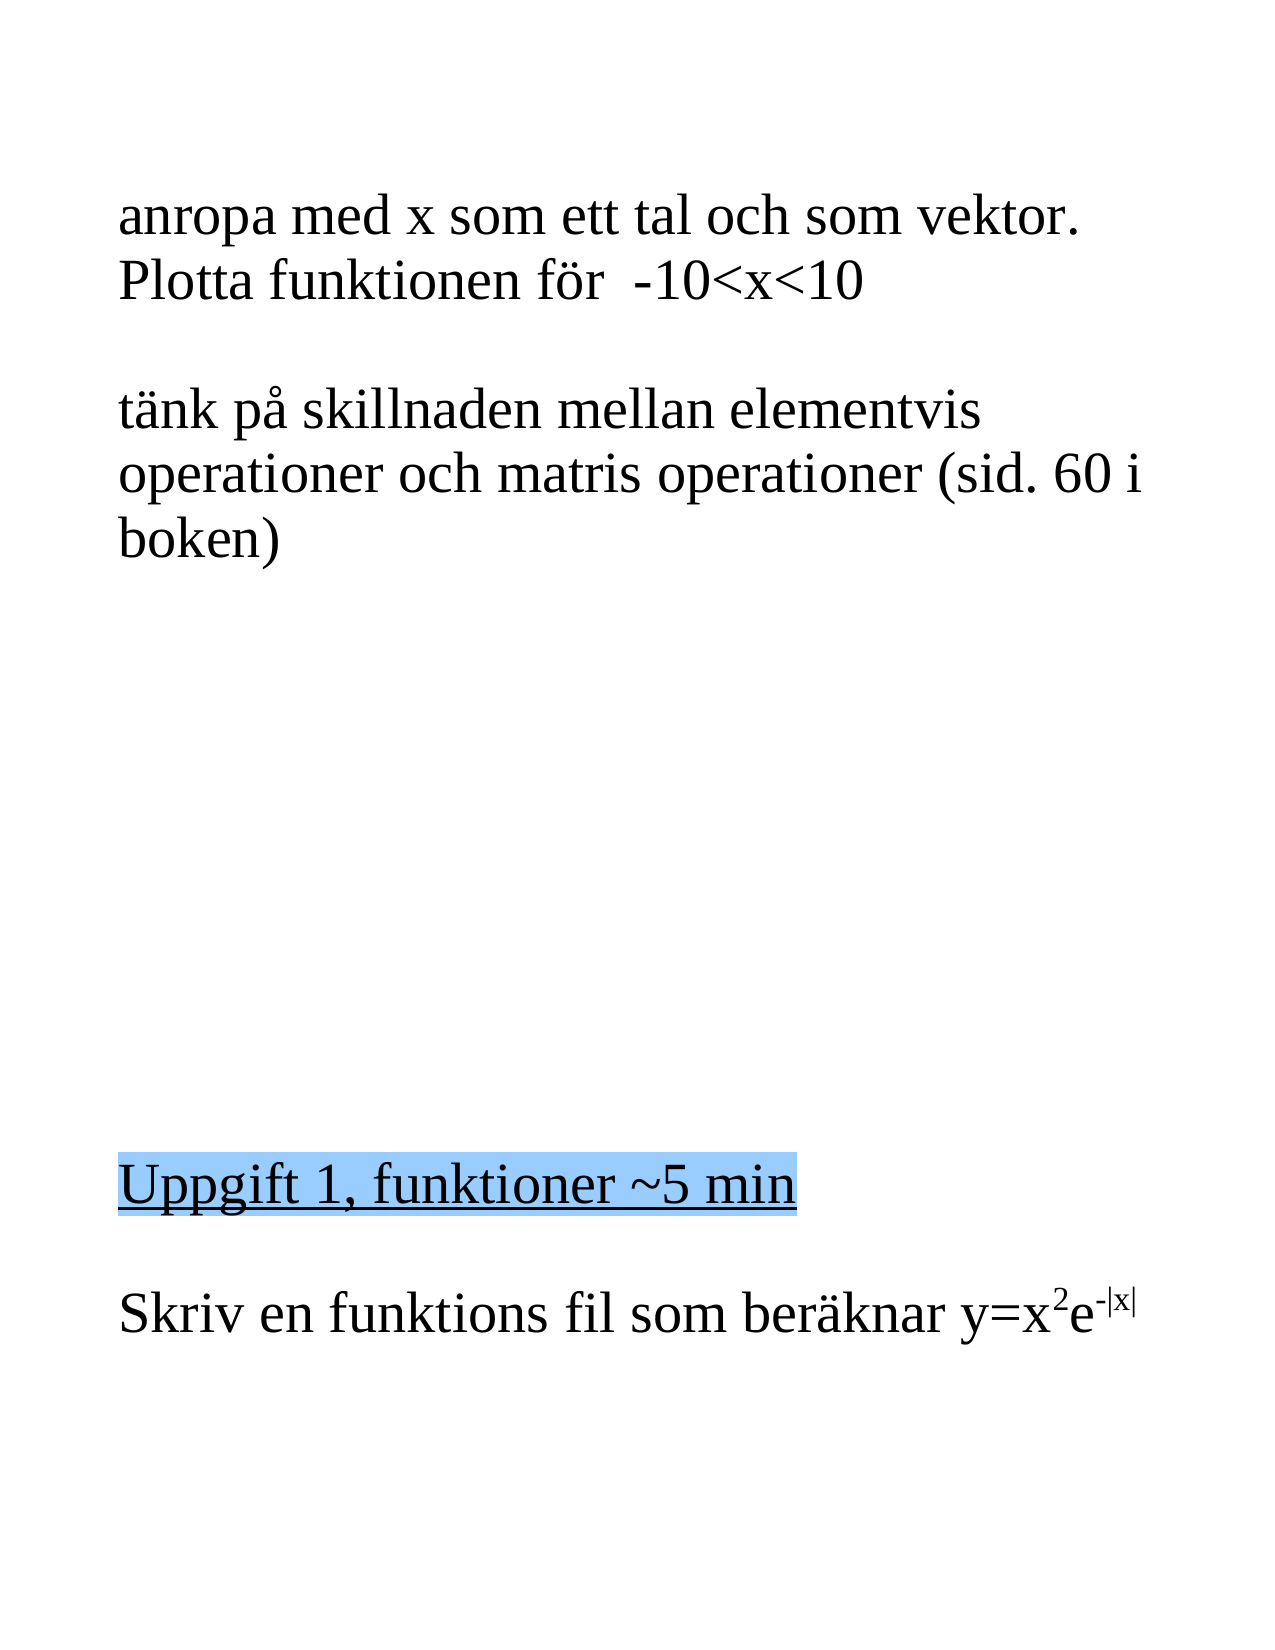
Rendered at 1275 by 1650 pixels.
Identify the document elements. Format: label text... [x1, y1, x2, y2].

text tänk på skillnaden mellan elementvis operationer och matris operationer (sid. 60 i boken) [118, 376, 1157, 569]
text Skriv en funktions fil som beräknar y=x2e-|x| [118, 1281, 1157, 1345]
text Uppgift 1, funktioner ~5 min [118, 1152, 1157, 1216]
text anropa med x som ett tal och som vektor. Plotta funktionen för -10<x<10 [118, 183, 1157, 312]
